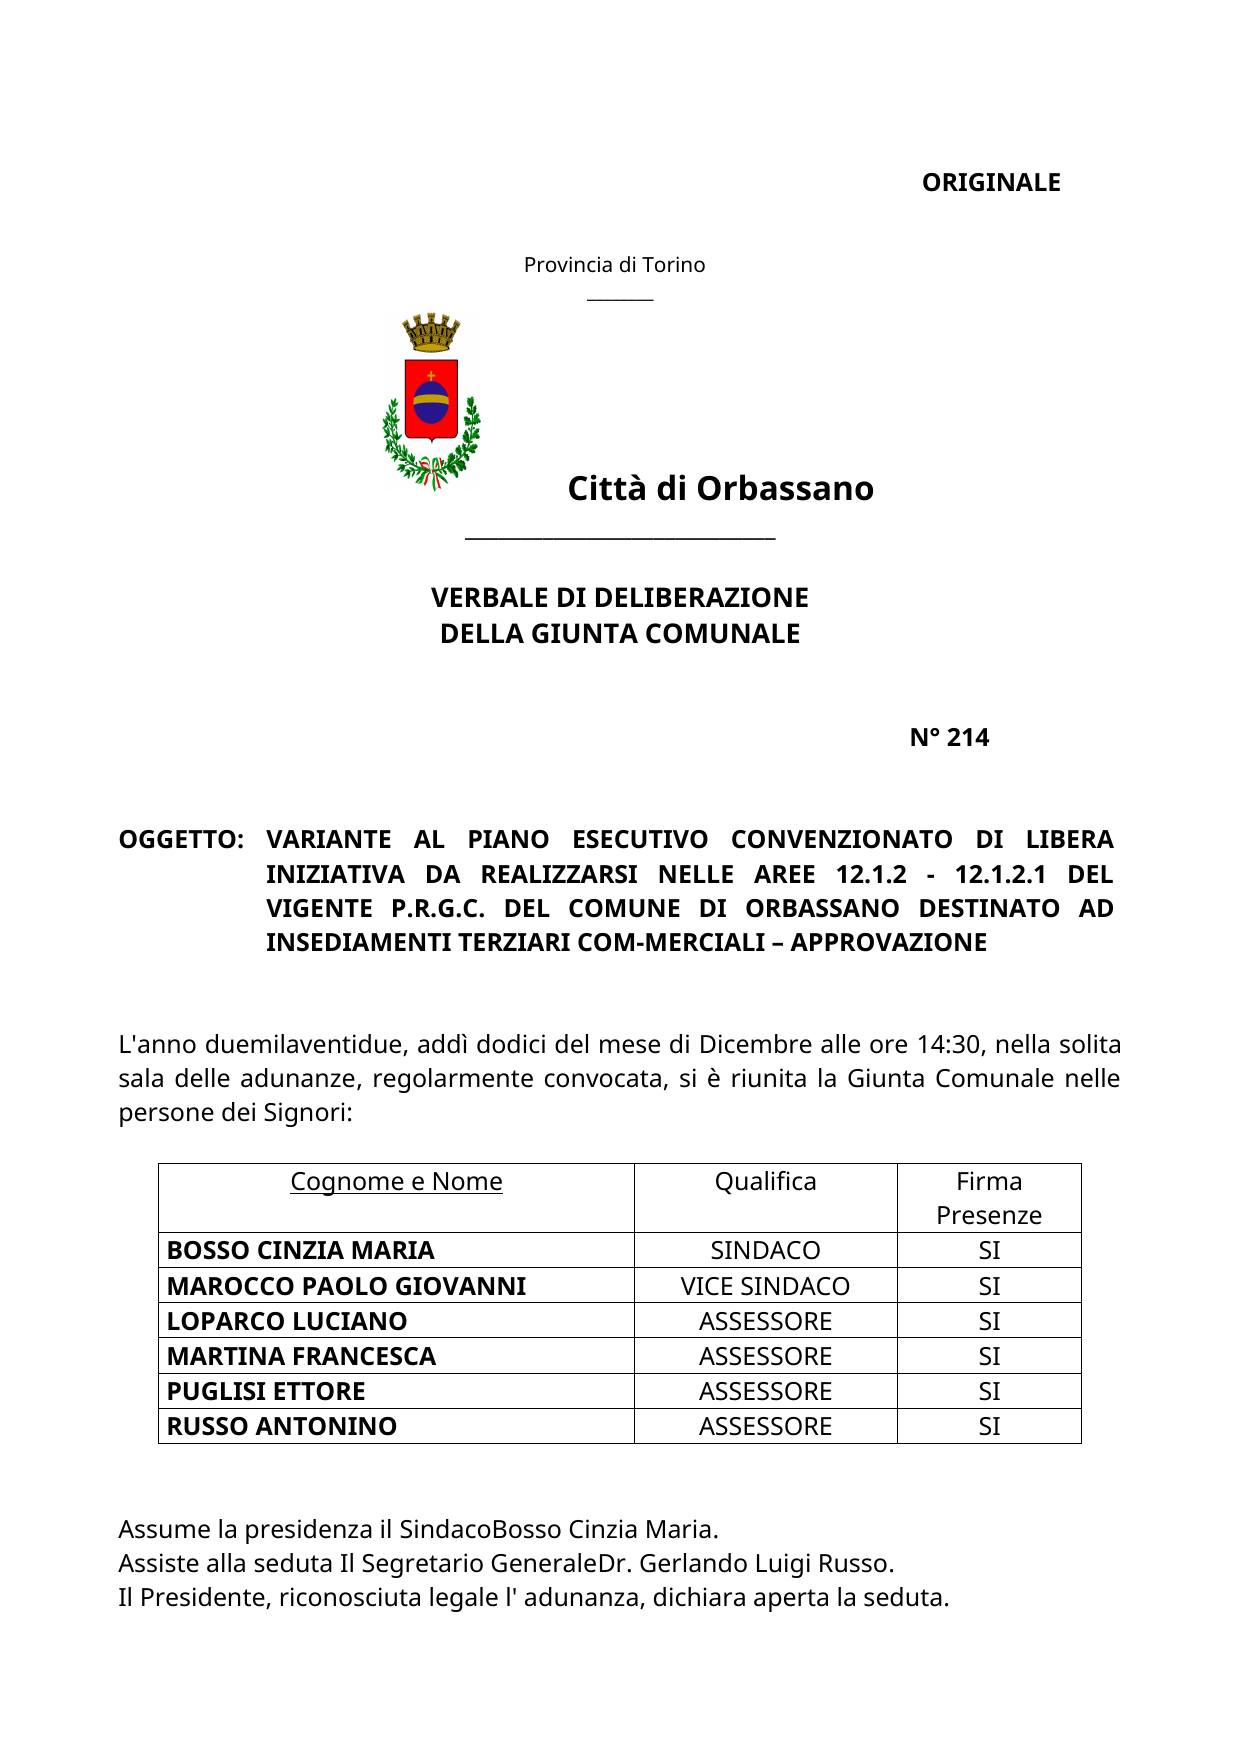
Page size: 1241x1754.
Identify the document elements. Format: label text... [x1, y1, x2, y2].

table_header ORIGINALE [886, 148, 1097, 216]
table_header OGGETTO: [111, 822, 259, 958]
table_cell ASSESSORE [635, 1409, 897, 1443]
table_cell VICE SINDACO [635, 1268, 897, 1302]
table_cell SI [898, 1338, 1081, 1372]
table_cell SI [898, 1409, 1081, 1443]
table_cell BOSSO CINZIA MARIA [159, 1233, 634, 1267]
table_header [111, 148, 886, 216]
table_cell MARTINA FRANCESCA [159, 1338, 634, 1372]
table_cell LOPARCO LUCIANO [159, 1303, 634, 1337]
table_cell ASSESSORE [635, 1338, 897, 1372]
text Il Presidente, riconosciuta legale l' adunanza, dichiara aperta la seduta. [118, 1580, 1122, 1614]
table_cell [886, 216, 1097, 250]
table_cell [1097, 216, 1129, 250]
table_cell SI [898, 1374, 1081, 1407]
picture [382, 312, 482, 492]
subtitle VERBALE DI DELIBERAZIONE [118, 578, 1122, 615]
table_header [111, 720, 620, 754]
table_header [1097, 148, 1129, 216]
table_header Cognome e Nome [159, 1164, 634, 1232]
table_cell Città di Orbassano ____________________________ [111, 304, 1129, 544]
table_cell SI [898, 1303, 1081, 1337]
table_cell [111, 216, 886, 250]
table_cell MAROCCO PAOLO GIOVANNI [159, 1268, 634, 1302]
table_cell ASSESSORE [635, 1374, 897, 1407]
table_cell ASSESSORE [635, 1303, 897, 1337]
table_header VARIANTE AL PIANO ESECUTIVO CONVENZIONATO DI LIBERA INIZIATIVA DA REALIZZARSI NELLE AREE 12.1.2 - 12.1.2.1 DEL VIGENTE P.R.G.C. DEL COMUNE DI ORBASSANO DESTINATO AD INSEDIAMENTI TERZIARI COM-MERCIALI – APPROVAZIONE [259, 822, 1122, 958]
table_cell Provincia di Torino ________ [111, 250, 1129, 304]
table_cell SINDACO [635, 1233, 897, 1267]
table_header Firma Presenze [898, 1164, 1081, 1232]
table_header Qualifica [635, 1164, 897, 1232]
table_cell SI [898, 1233, 1081, 1267]
table_cell RUSSO ANTONINO [159, 1409, 634, 1443]
table_cell SI [898, 1268, 1081, 1302]
table_header N° 214 [620, 720, 1122, 754]
text L'anno duemilaventidue, addì dodici del mese di Dicembre alle ore 14:30, nella solita sala delle adunanze, regolarmente convocata, si è riunita la Giunta Comunale nelle persone dei Signori: [118, 1027, 1122, 1129]
text Assume la presidenza il SindacoBosso Cinzia Maria. [118, 1512, 1122, 1546]
text Assiste alla seduta Il Segretario GeneraleDr. Gerlando Luigi Russo. [118, 1546, 1122, 1580]
table_cell PUGLISI ETTORE [159, 1374, 634, 1407]
subtitle DELLA GIUNTA COMUNALE [118, 615, 1122, 652]
